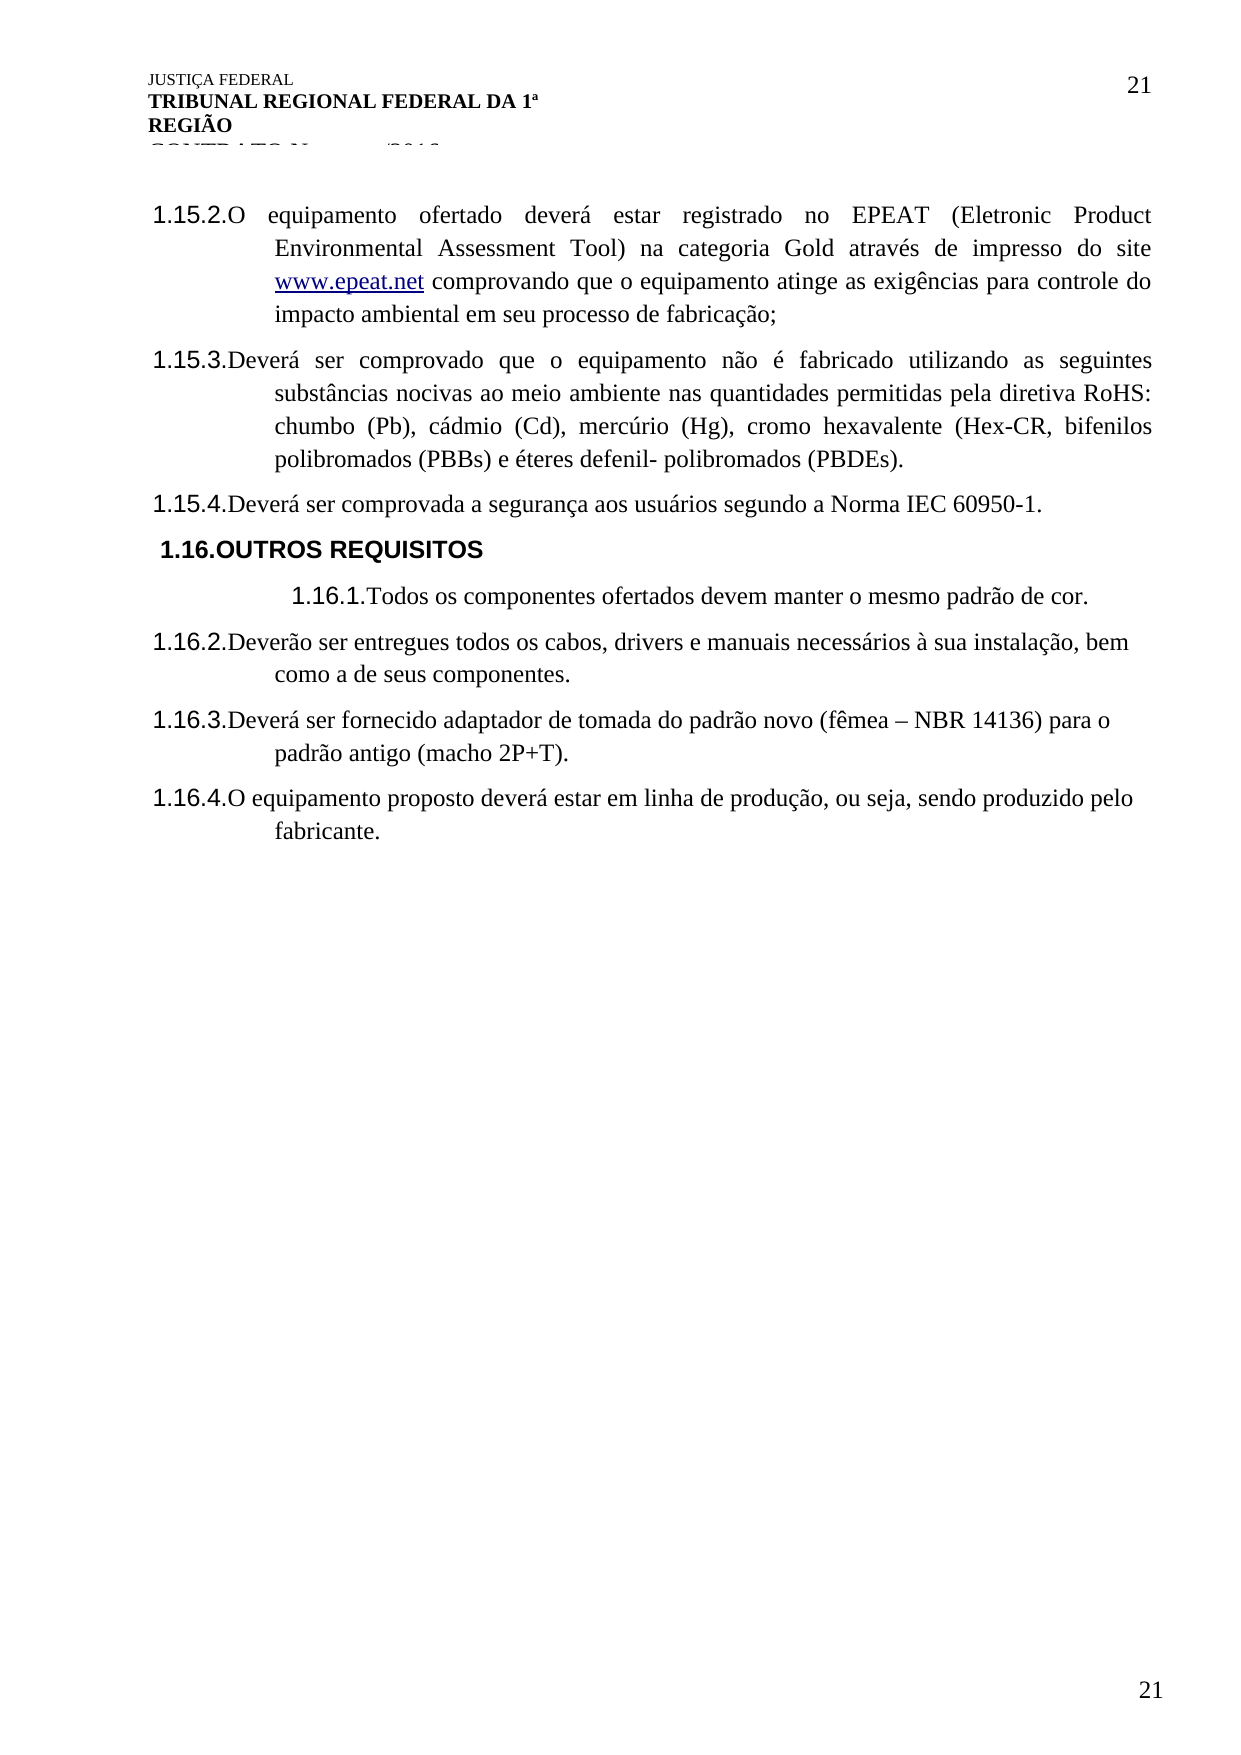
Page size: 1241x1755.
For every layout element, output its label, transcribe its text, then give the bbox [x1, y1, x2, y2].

list Deverá ser fornecido adaptador de tomada do padrão novo (fêmea – NBR 14136) para o padrão antigo (macho 2P+T). [152, 705, 1152, 767]
list Deverá ser comprovada a segurança aos usuários segundo a Norma IEC 60950-1. [152, 489, 1152, 518]
subtitle OUTROS REQUISITOS [160, 535, 1163, 564]
list Todos os componentes ofertados devem manter o mesmo padrão de cor. [291, 581, 1163, 610]
list O equipamento ofertado deverá estar registrado no EPEAT (Eletronic Product Environmental Assessment Tool) na categoria Gold através de impresso do site www.epeat.net comprovando que o equipamento atinge as exigências para controle do impacto ambiental em seu processo de fabricação; [152, 200, 1152, 328]
list O equipamento proposto deverá estar em linha de produção, ou seja, sendo produzido pelo fabricante. [152, 783, 1152, 845]
list Deverá ser comprovado que o equipamento não é fabricado utilizando as seguintes substâncias nocivas ao meio ambiente nas quantidades permitidas pela diretiva RoHS: chumbo (Pb), cádmio (Cd), mercúrio (Hg), cromo hexavalente (Hex-CR, bifenilos polibromados (PBBs) e éteres defenil- polibromados (PBDEs). [152, 345, 1153, 473]
list Deverão ser entregues todos os cabos, drivers e manuais necessários à sua instalação, bem como a de seus componentes. [152, 626, 1152, 688]
